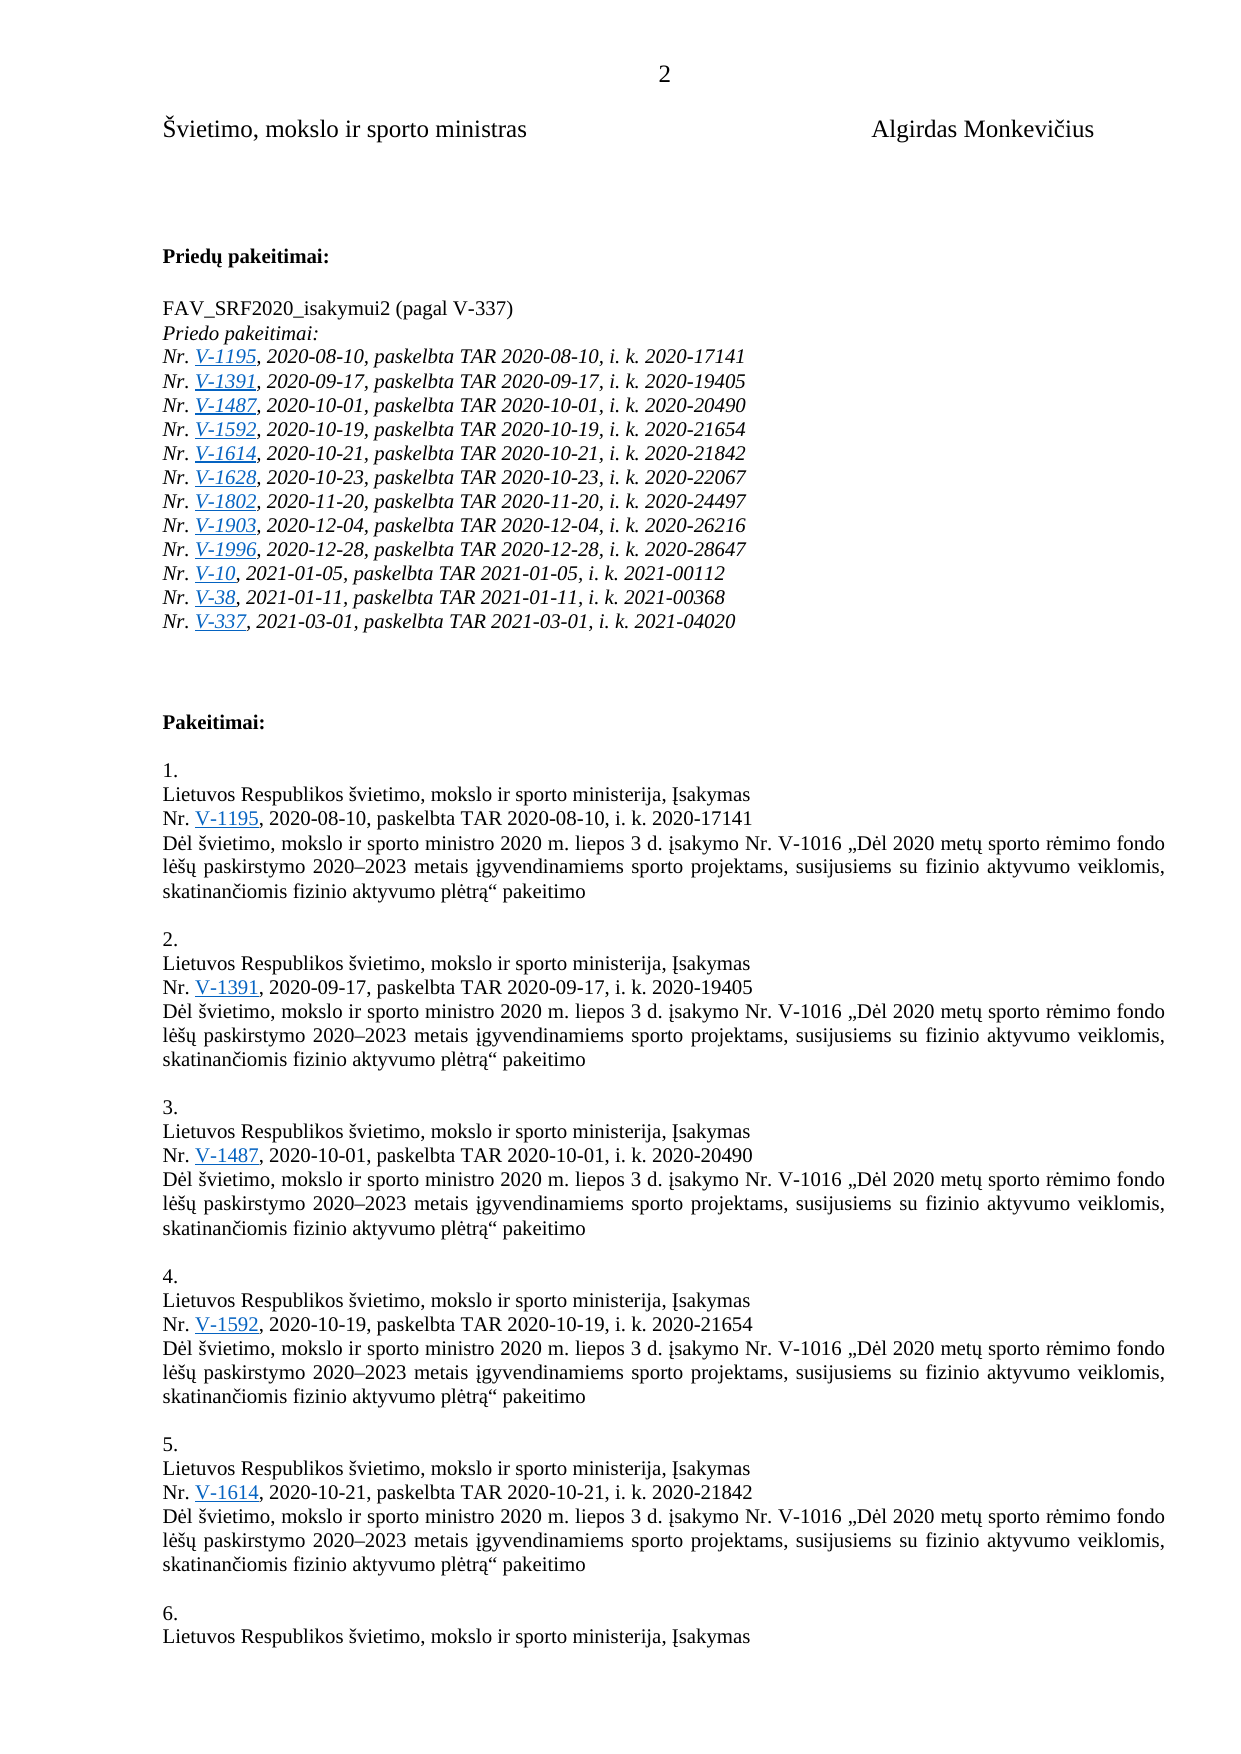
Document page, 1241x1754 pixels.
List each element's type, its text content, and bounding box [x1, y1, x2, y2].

text Nr. V-1487, 2020-10-01, paskelbta TAR 2020-10-01, i. k. 2020-20490 [162, 1143, 1167, 1167]
text Švietimo, mokslo ir sporto ministras Algirdas Monkevičius [162, 114, 1167, 143]
text Priedo pakeitimai: [162, 320, 1167, 344]
text Nr. V-1628, 2020-10-23, paskelbta TAR 2020-10-23, i. k. 2020-22067 [162, 465, 1167, 489]
text Dėl švietimo, mokslo ir sporto ministro 2020 m. liepos 3 d. įsakymo Nr. V-1016 „Dėl 2020 metų sporto rėmimo fondo lėšų paskirstymo 2020–2023 metais įgyvendinamiems sporto projektams, susijusiems su fizinio aktyvumo veiklomis, skatinančiomis fizinio aktyvumo plėtrą“ pakeitimo [162, 1336, 1167, 1408]
text 3. [162, 1095, 1167, 1119]
text 2. [162, 927, 1167, 951]
text FAV_SRF2020_isakymui2 (pagal V-337) [162, 296, 1167, 320]
text Nr. V-1195, 2020-08-10, paskelbta TAR 2020-08-10, i. k. 2020-17141 [162, 806, 1167, 830]
text Nr. V-1802, 2020-11-20, paskelbta TAR 2020-11-20, i. k. 2020-24497 [162, 489, 1167, 513]
text Dėl švietimo, mokslo ir sporto ministro 2020 m. liepos 3 d. įsakymo Nr. V-1016 „Dėl 2020 metų sporto rėmimo fondo lėšų paskirstymo 2020–2023 metais įgyvendinamiems sporto projektams, susijusiems su fizinio aktyvumo veiklomis, skatinančiomis fizinio aktyvumo plėtrą“ pakeitimo [162, 999, 1167, 1071]
text Nr. V-1614, 2020-10-21, paskelbta TAR 2020-10-21, i. k. 2020-21842 [162, 1480, 1167, 1504]
text Lietuvos Respublikos švietimo, mokslo ir sporto ministerija, Įsakymas [162, 951, 1167, 975]
text Lietuvos Respublikos švietimo, mokslo ir sporto ministerija, Įsakymas [162, 1456, 1167, 1480]
text Lietuvos Respublikos švietimo, mokslo ir sporto ministerija, Įsakymas [162, 1624, 1167, 1648]
text Dėl švietimo, mokslo ir sporto ministro 2020 m. liepos 3 d. įsakymo Nr. V-1016 „Dėl 2020 metų sporto rėmimo fondo lėšų paskirstymo 2020–2023 metais įgyvendinamiems sporto projektams, susijusiems su fizinio aktyvumo veiklomis, skatinančiomis fizinio aktyvumo plėtrą“ pakeitimo [162, 1504, 1167, 1576]
text Nr. V-1391, 2020-09-17, paskelbta TAR 2020-09-17, i. k. 2020-19405 [162, 368, 1167, 393]
text Nr. V-337, 2021-03-01, paskelbta TAR 2021-03-01, i. k. 2021-04020 [162, 609, 1167, 633]
text Dėl švietimo, mokslo ir sporto ministro 2020 m. liepos 3 d. įsakymo Nr. V-1016 „Dėl 2020 metų sporto rėmimo fondo lėšų paskirstymo 2020–2023 metais įgyvendinamiems sporto projektams, susijusiems su fizinio aktyvumo veiklomis, skatinančiomis fizinio aktyvumo plėtrą“ pakeitimo [162, 830, 1167, 903]
text Lietuvos Respublikos švietimo, mokslo ir sporto ministerija, Įsakymas [162, 1288, 1167, 1312]
text Nr. V-1592, 2020-10-19, paskelbta TAR 2020-10-19, i. k. 2020-21654 [162, 1312, 1167, 1336]
text Nr. V-1903, 2020-12-04, paskelbta TAR 2020-12-04, i. k. 2020-26216 [162, 513, 1167, 537]
text Nr. V-1195, 2020-08-10, paskelbta TAR 2020-08-10, i. k. 2020-17141 [162, 344, 1167, 368]
text Nr. V-1614, 2020-10-21, paskelbta TAR 2020-10-21, i. k. 2020-21842 [162, 441, 1167, 465]
text Nr. V-1996, 2020-12-28, paskelbta TAR 2020-12-28, i. k. 2020-28647 [162, 537, 1167, 561]
text Nr. V-1391, 2020-09-17, paskelbta TAR 2020-09-17, i. k. 2020-19405 [162, 975, 1167, 999]
text Dėl švietimo, mokslo ir sporto ministro 2020 m. liepos 3 d. įsakymo Nr. V-1016 „Dėl 2020 metų sporto rėmimo fondo lėšų paskirstymo 2020–2023 metais įgyvendinamiems sporto projektams, susijusiems su fizinio aktyvumo veiklomis, skatinančiomis fizinio aktyvumo plėtrą“ pakeitimo [162, 1167, 1167, 1239]
text 1. [162, 758, 1167, 782]
text 6. [162, 1600, 1167, 1624]
text Nr. V-10, 2021-01-05, paskelbta TAR 2021-01-05, i. k. 2021-00112 [162, 561, 1167, 585]
text Priedų pakeitimai: [162, 243, 1167, 268]
text Lietuvos Respublikos švietimo, mokslo ir sporto ministerija, Įsakymas [162, 782, 1167, 806]
text Lietuvos Respublikos švietimo, mokslo ir sporto ministerija, Įsakymas [162, 1119, 1167, 1143]
text 4. [162, 1263, 1167, 1288]
text Nr. V-38, 2021-01-11, paskelbta TAR 2021-01-11, i. k. 2021-00368 [162, 585, 1167, 609]
text Pakeitimai: [162, 710, 1167, 734]
text Nr. V-1592, 2020-10-19, paskelbta TAR 2020-10-19, i. k. 2020-21654 [162, 417, 1167, 441]
text 5. [162, 1432, 1167, 1456]
text Nr. V-1487, 2020-10-01, paskelbta TAR 2020-10-01, i. k. 2020-20490 [162, 393, 1167, 417]
